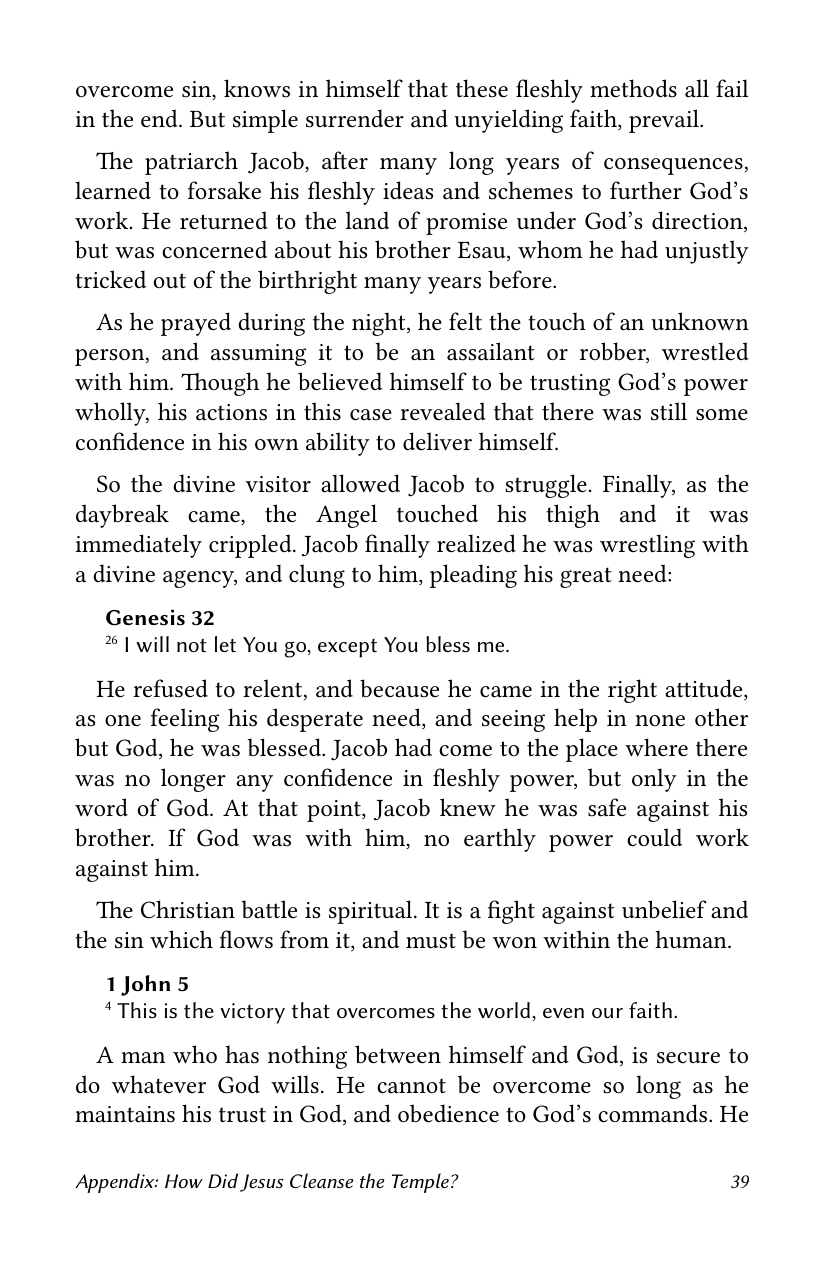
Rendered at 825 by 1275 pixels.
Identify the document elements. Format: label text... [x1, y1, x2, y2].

text Genesis 32 [105, 604, 750, 631]
text overcome sin, knows in himself that these fleshly methods all fail in the end. But simple surrender and unyielding faith, prevail. [75, 75, 750, 133]
text So the divine visitor allowed Jacob to struggle. Finally, as the daybreak came, the Angel touched his thigh and it was immediately crippled. Jacob finally realized he was wrestling with a divine agency, and clung to him, pleading his great need: [75, 470, 750, 588]
text 26 I will not let You go, except You bless me. [105, 632, 720, 658]
text 1 John 5 [105, 971, 750, 997]
text A man who has nothing between himself and God, is secure to do whatever God wills. He cannot be overcome so long as he maintains his trust in God, and obedience to God’s commands. He [75, 1041, 750, 1129]
text As he prayed during the night, he felt the touch of an unknown person, and assuming it to be an assailant or robber, wrestled with him. Though he believed himself to be trusting God’s power wholly, his actions in this case revealed that there was still some confidence in his own ability to deliver himself. [75, 308, 750, 457]
text The Christian battle is spiritual. It is a fight against unbelief and the sin which flows from it, and must be won within the human. [75, 896, 750, 954]
text He refused to relent, and because he came in the right attitude, as one feeling his desperate need, and seeing help in none other but God, he was blessed. Jacob had come to the place where there was no longer any confidence in fleshly power, but only in the word of God. At that point, Jacob knew he was safe against his brother. If God was with him, no earthly power could work against him. [75, 674, 750, 882]
text The patriarch Jacob, after many long years of consequences, learned to forsake his fleshly ideas and schemes to further God’s work. He returned to the land of promise under God’s direction, but was concerned about his brother Esau, whom he had unjustly tricked out of the birthright many years before. [75, 147, 750, 295]
text 4 This is the victory that overcomes the world, even our faith. [105, 998, 720, 1024]
